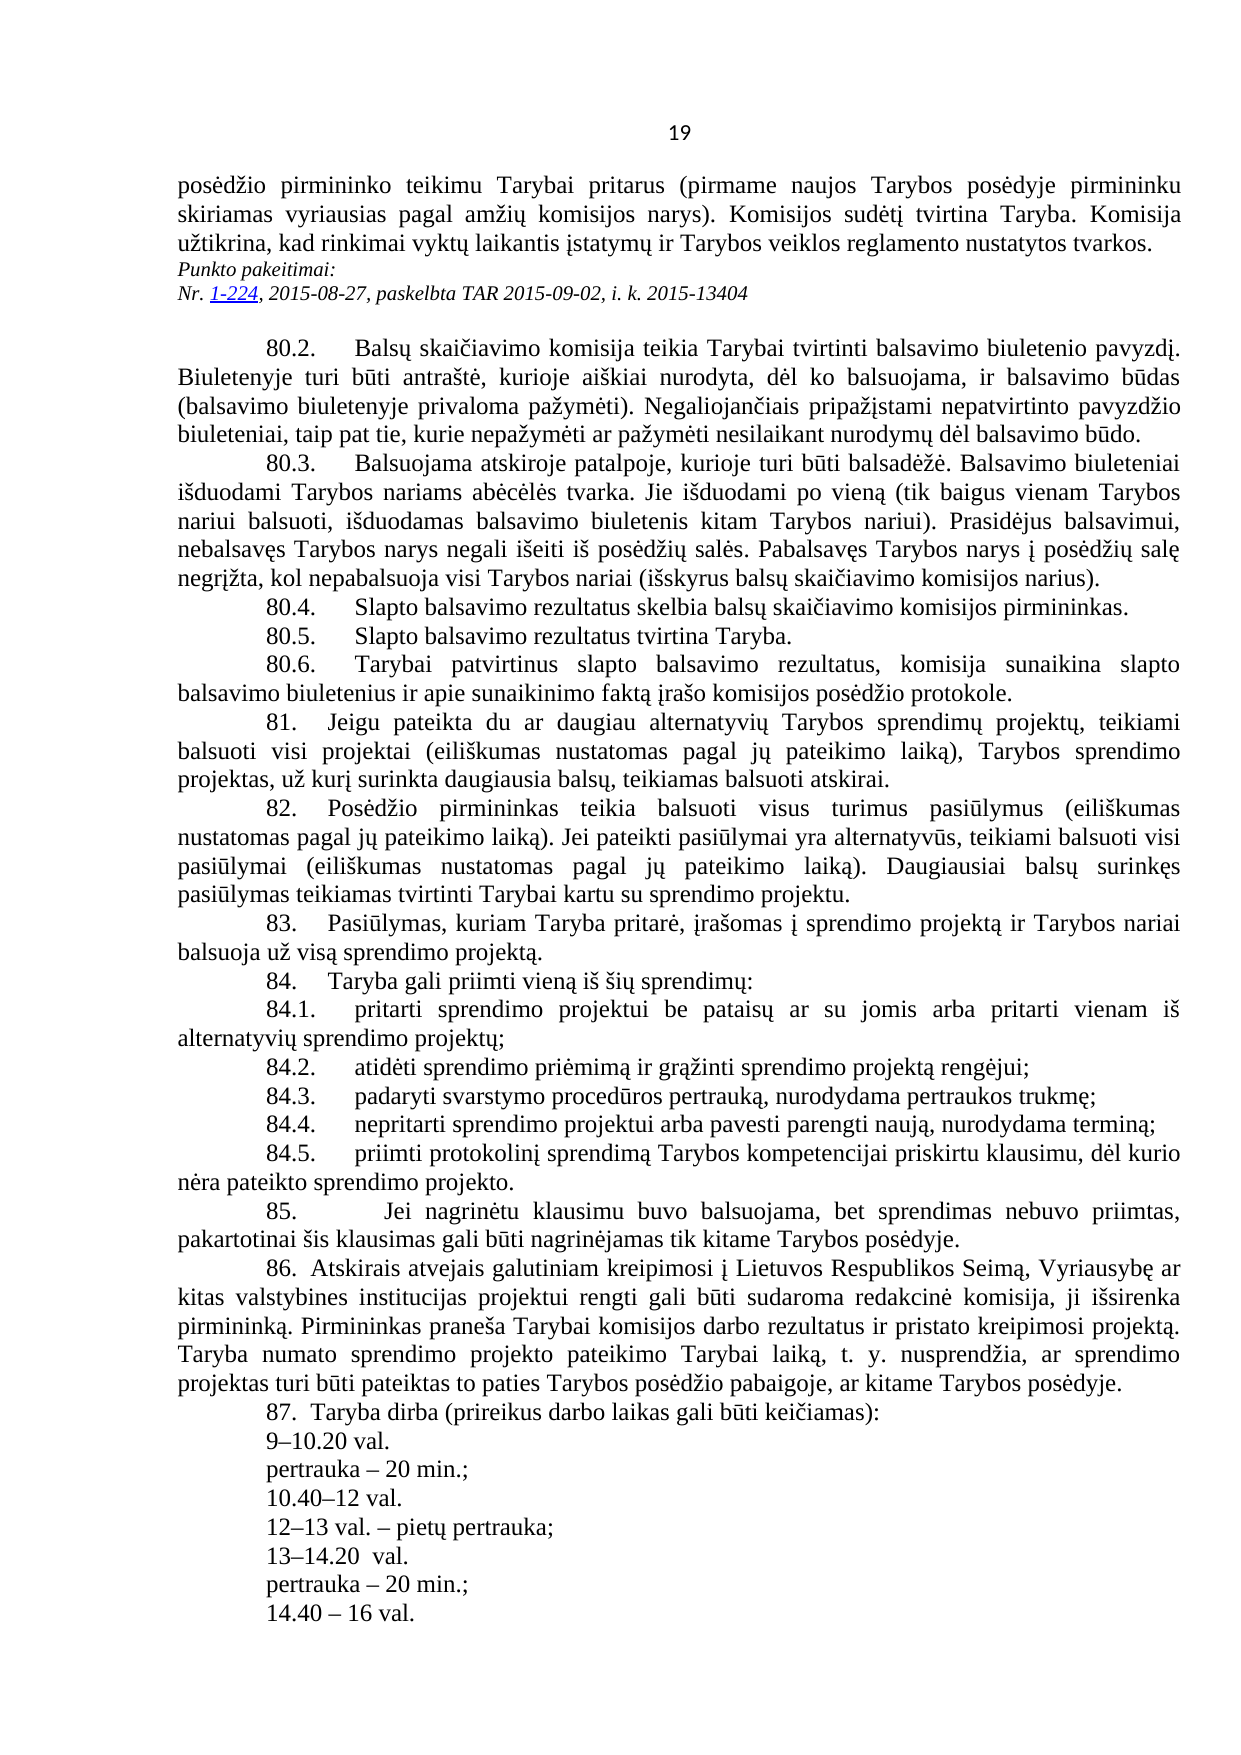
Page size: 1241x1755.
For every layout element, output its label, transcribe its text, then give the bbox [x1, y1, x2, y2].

text 87. Taryba dirba (prireikus darbo laikas gali būti keičiamas): [177, 1397, 1181, 1426]
text 84.4. nepritarti sprendimo projektui arba pavesti parengti naują, nurodydama terminą; [177, 1109, 1181, 1138]
text 84.1. pritarti sprendimo projektui be pataisų ar su jomis arba pritarti vienam iš alternatyvių sprendimo projektų; [177, 994, 1181, 1052]
text pertrauka – 20 min.; [177, 1569, 1181, 1598]
text Nr. 1-224, 2015-08-27, paskelbta TAR 2015-09-02, i. k. 2015-13404 [177, 281, 1181, 304]
text 13–14.20 val. [177, 1541, 1181, 1569]
text 84.5. priimti protokolinį sprendimą Tarybos kompetencijai priskirtu klausimu, dėl kurio nėra pateikto sprendimo projekto. [177, 1138, 1181, 1196]
text pertrauka – 20 min.; [177, 1454, 1181, 1483]
text Punkto pakeitimai: [177, 256, 1181, 281]
text 86. Atskirais atvejais galutiniam kreipimosi į Lietuvos Respublikos Seimą, Vyriausybę ar kitas valstybines institucijas projektui rengti gali būti sudaroma redakcinė komisija, ji išsirenka pirmininką. Pirmininkas praneša Tarybai komisijos darbo rezultatus ir pristato kreipimosi projektą. Taryba numato sprendimo projekto pateikimo Tarybai laiką, t. y. nusprendžia, ar sprendimo projektas turi būti pateiktas to paties Tarybos posėdžio pabaigoje, ar kitame Tarybos posėdyje. [177, 1253, 1181, 1397]
text 84.3. padaryti svarstymo procedūros pertrauką, nurodydama pertraukos trukmę; [177, 1081, 1181, 1109]
text 83. Pasiūlymas, kuriam Taryba pritarė, įrašomas į sprendimo projektą ir Tarybos nariai balsuoja už visą sprendimo projektą. [177, 908, 1181, 966]
text 80.6. Tarybai patvirtinus slapto balsavimo rezultatus, komisija sunaikina slapto balsavimo biuletenius ir apie sunaikinimo faktą įrašo komisijos posėdžio protokole. [177, 649, 1181, 707]
text 81. Jeigu pateikta du ar daugiau alternatyvių Tarybos sprendimų projektų, teikiami balsuoti visi projektai (eiliškumas nustatomas pagal jų pateikimo laiką), Tarybos sprendimo projektas, už kurį surinkta daugiausia balsų, teikiamas balsuoti atskirai. [177, 707, 1181, 793]
text 10.40–12 val. [177, 1483, 1181, 1512]
text 80.2. Balsų skaičiavimo komisija teikia Tarybai tvirtinti balsavimo biuletenio pavyzdį. Biuletenyje turi būti antraštė, kurioje aiškiai nurodyta, dėl ko balsuojama, ir balsavimo būdas (balsavimo biuletenyje privaloma pažymėti). Negaliojančiais pripažįstami nepatvirtinto pavyzdžio biuleteniai, taip pat tie, kurie nepažymėti ar pažymėti nesilaikant nurodymų dėl balsavimo būdo. [177, 333, 1181, 448]
text 14.40 – 16 val. [177, 1598, 1181, 1627]
text 12–13 val. – pietų pertrauka; [177, 1512, 1181, 1541]
text 80.4. Slapto balsavimo rezultatus skelbia balsų skaičiavimo komisijos pirmininkas. [177, 592, 1181, 621]
text posėdžio pirmininko teikimu Tarybai pritarus (pirmame naujos Tarybos posėdyje pirmininku skiriamas vyriausias pagal amžių komisijos narys). Komisijos sudėtį tvirtina Taryba. Komisija užtikrina, kad rinkimai vyktų laikantis įstatymų ir Tarybos veiklos reglamento nustatytos tvarkos. [177, 170, 1181, 256]
text 80.3. Balsuojama atskiroje patalpoje, kurioje turi būti balsadėžė. Balsavimo biuleteniai išduodami Tarybos nariams abėcėlės tvarka. Jie išduodami po vieną (tik baigus vienam Tarybos nariui balsuoti, išduodamas balsavimo biuletenis kitam Tarybos nariui). Prasidėjus balsavimui, nebalsavęs Tarybos narys negali išeiti iš posėdžių salės. Pabalsavęs Tarybos narys į posėdžių salę negrįžta, kol nepabalsuoja visi Tarybos nariai (išskyrus balsų skaičiavimo komisijos narius). [177, 448, 1181, 592]
text 84. Taryba gali priimti vieną iš šių sprendimų: [177, 966, 1181, 994]
text 80.5. Slapto balsavimo rezultatus tvirtina Taryba. [177, 621, 1181, 649]
text 82. Posėdžio pirmininkas teikia balsuoti visus turimus pasiūlymus (eiliškumas nustatomas pagal jų pateikimo laiką). Jei pateikti pasiūlymai yra alternatyvūs, teikiami balsuoti visi pasiūlymai (eiliškumas nustatomas pagal jų pateikimo laiką). Daugiausiai balsų surinkęs pasiūlymas teikiamas tvirtinti Tarybai kartu su sprendimo projektu. [177, 793, 1181, 908]
text 9–10.20 val. [177, 1426, 1181, 1454]
text 84.2. atidėti sprendimo priėmimą ir grąžinti sprendimo projektą rengėjui; [177, 1052, 1181, 1081]
text 85. Jei nagrinėtu klausimu buvo balsuojama, bet sprendimas nebuvo priimtas, pakartotinai šis klausimas gali būti nagrinėjamas tik kitame Tarybos posėdyje. [177, 1196, 1181, 1253]
